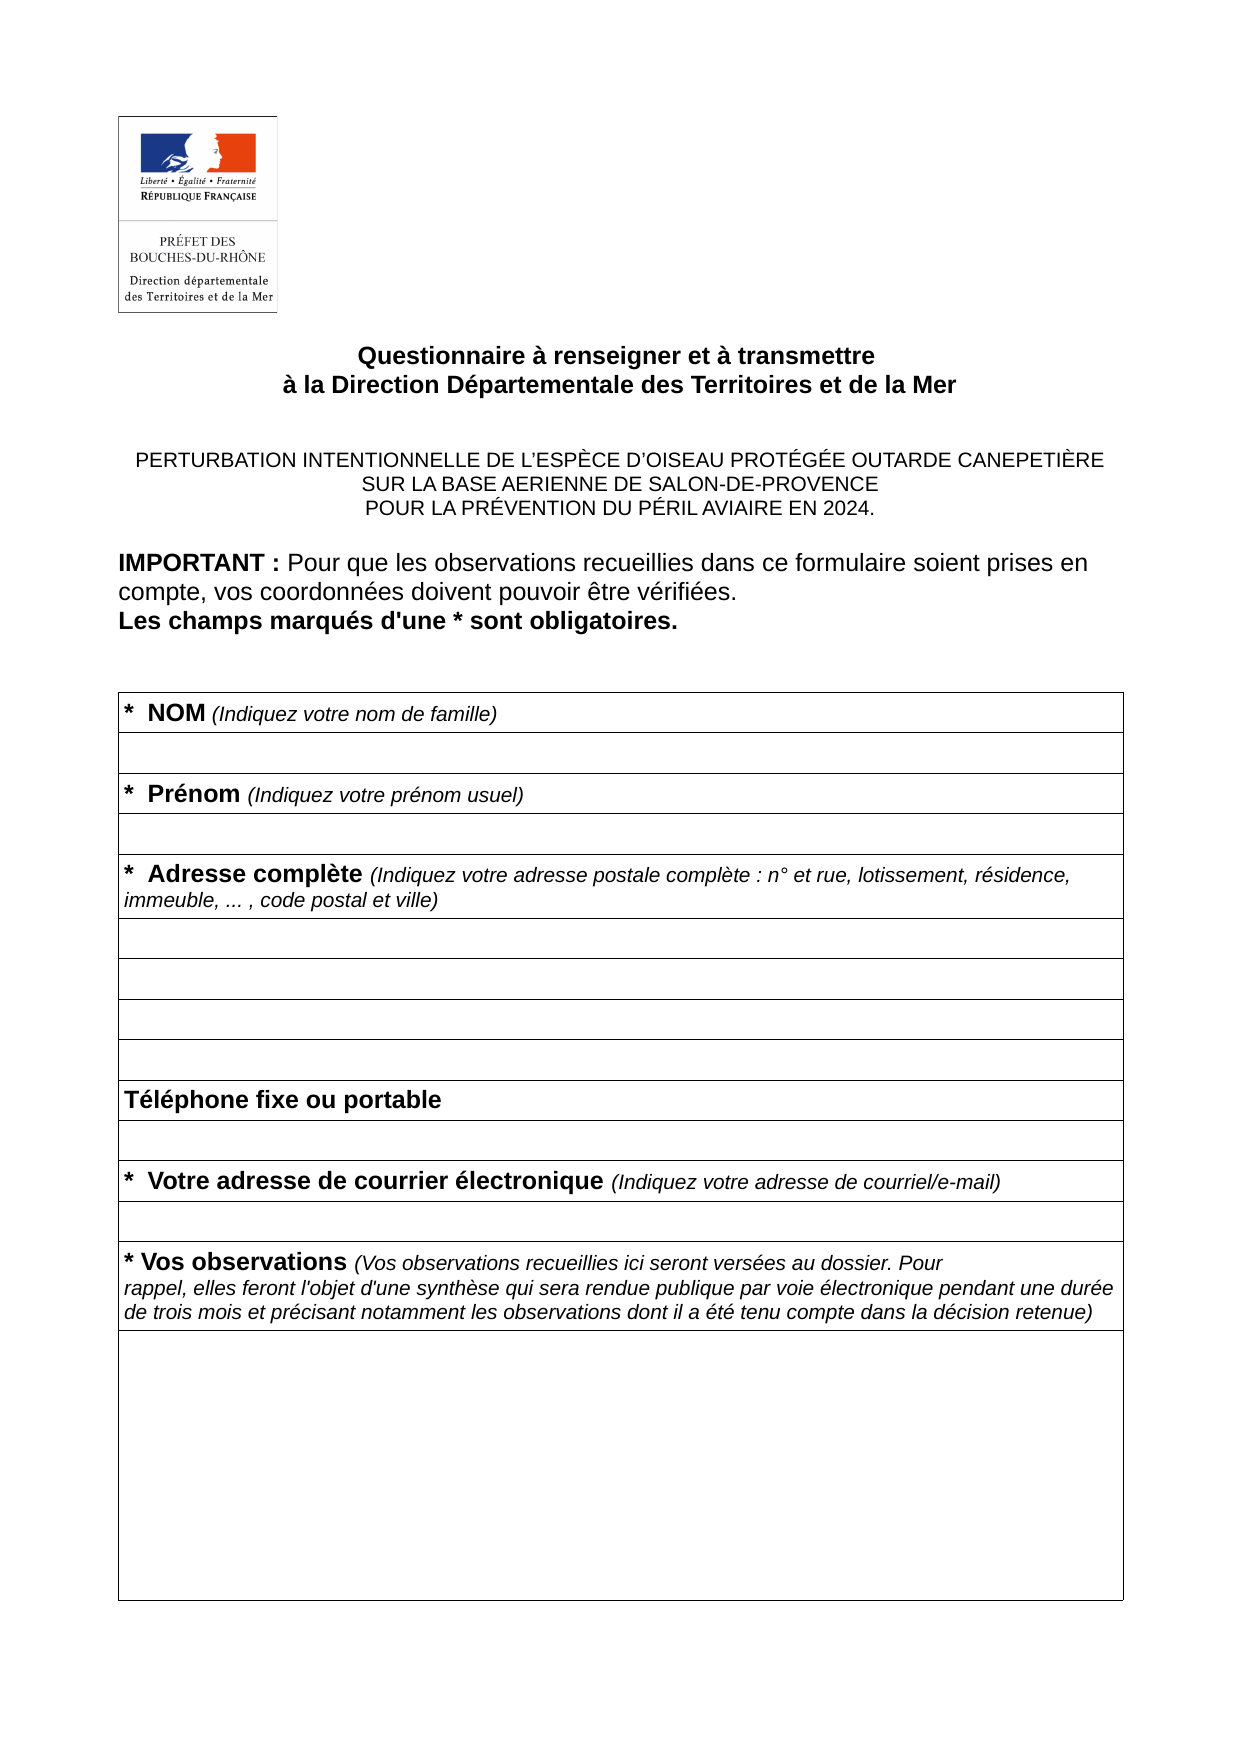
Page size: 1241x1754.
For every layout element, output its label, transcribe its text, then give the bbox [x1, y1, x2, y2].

table_cell * Prénom (Indiquez votre prénom usuel) [119, 774, 1123, 813]
table_cell [119, 919, 1123, 958]
table_cell [119, 814, 1123, 853]
text à la Direction Départementale des Territoires et de la Mer [118, 370, 1122, 399]
table_cell [119, 1121, 1123, 1160]
table_cell [119, 1202, 1123, 1241]
text IMPORTANT : Pour que les observations recueillies dans ce formulaire soient prises en compte, vos coordonnées doivent pouvoir être vérifiées. Les champs marqués d'une * sont obligatoires. [118, 548, 1122, 634]
text pour la prévention du péril aviaire en 2024. [118, 495, 1122, 519]
table_cell * Adresse complète (Indiquez votre adresse postale complète : n° et rue, lotissement, résidence, immeuble, ... , code postal et ville) [119, 855, 1123, 918]
table_cell * Vos observations (Vos observations recueillies ici seront versées au dossier. Pour rappel, elles feront l'objet d'une synthèse qui sera rendue publique par voie électronique pendant une durée de trois mois et précisant notamment les observations dont il a été tenu compte dans la décision retenue) [119, 1242, 1123, 1329]
table_cell [119, 959, 1123, 999]
picture [118, 116, 278, 313]
table_cell [119, 1000, 1123, 1039]
table_cell [119, 1040, 1123, 1079]
text Questionnaire à renseigner et à transmettre [118, 341, 1122, 370]
table_cell * Votre adresse de courrier électronique (Indiquez votre adresse de courriel/e-mail) [119, 1161, 1123, 1201]
table_cell [119, 1331, 1123, 1600]
table_cell Téléphone fixe ou portable [119, 1081, 1123, 1120]
text sur lA BASE aerienne de salon-de-provence [118, 471, 1122, 495]
table_header * NOM (Indiquez votre nom de famille) [119, 693, 1123, 732]
text Perturbation intentionnelle dE l’espèce d’oiseau protégée outarde canepetière [118, 447, 1122, 471]
table_cell [119, 733, 1123, 773]
